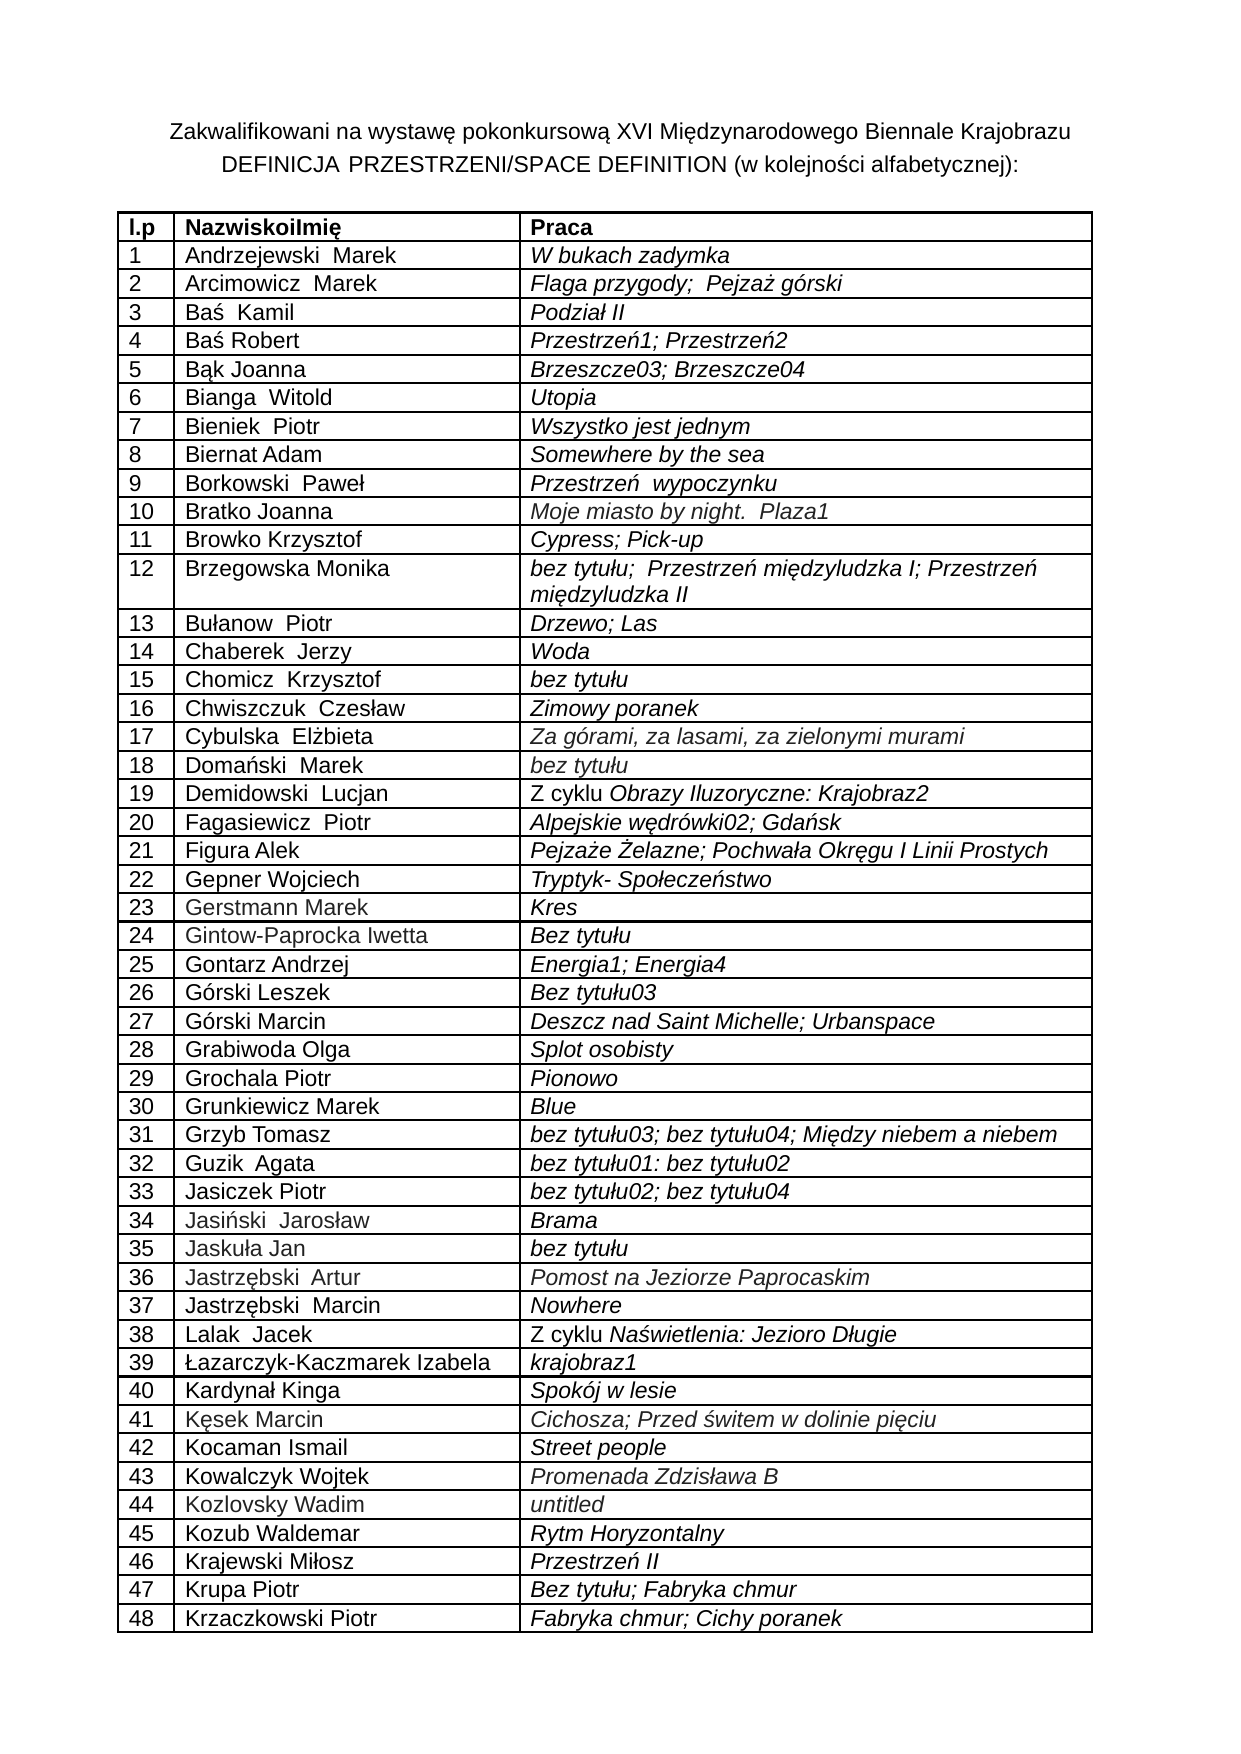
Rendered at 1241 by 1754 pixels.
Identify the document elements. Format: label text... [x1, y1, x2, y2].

table_cell Promenada Zdzisława B [521, 1463, 1091, 1489]
table_cell 48 [119, 1605, 173, 1631]
table_cell Drzewo; Las [521, 610, 1091, 636]
table_cell 17 [119, 723, 173, 750]
table_cell 3 [119, 299, 173, 325]
table_cell Gintow-Paprocka Iwetta [175, 923, 519, 949]
table_cell Biernat Adam [175, 441, 519, 467]
table_cell 9 [119, 470, 173, 496]
table_cell Blue [521, 1093, 1091, 1119]
table_cell Pejzaże Żelazne; Pochwała Okręgu I Linii Prostych [521, 837, 1091, 863]
table_cell bez tytułu [521, 666, 1091, 693]
table_cell 30 [119, 1093, 173, 1119]
table_cell 39 [119, 1349, 173, 1375]
table_cell Figura Alek [175, 837, 519, 863]
table_cell Podział II [521, 299, 1091, 325]
table_cell Fagasiewicz Piotr [175, 809, 519, 835]
table_cell Z cyklu Obrazy Iluzoryczne: Krajobraz2 [521, 780, 1091, 807]
table_cell Flaga przygody; Pejzaż górski [521, 270, 1091, 297]
table_header l.p [119, 214, 173, 240]
table_cell Moje miasto by night. Plaza1 [521, 498, 1091, 524]
table_cell Chomicz Krzysztof [175, 666, 519, 693]
table_cell 6 [119, 384, 173, 411]
table_cell Jastrzębski Marcin [175, 1292, 519, 1318]
table_cell 1 [119, 242, 173, 268]
table_cell Bez tytułu [521, 923, 1091, 949]
table_cell Kocaman Ismail [175, 1434, 519, 1461]
table_cell 41 [119, 1406, 173, 1432]
table_cell 4 [119, 327, 173, 354]
table_cell 34 [119, 1207, 173, 1233]
table_cell bez tytułu01: bez tytułu02 [521, 1150, 1091, 1176]
table_cell bez tytułu02; bez tytułu04 [521, 1178, 1091, 1205]
table_cell Bratko Joanna [175, 498, 519, 524]
text Zakwalifikowani na wystawę pokonkursową XVI Międzynarodowego Biennale Krajobrazu [118, 118, 1122, 144]
table_cell Alpejskie wędrówki02; Gdańsk [521, 809, 1091, 835]
table_cell Wszystko jest jednym [521, 413, 1091, 439]
table_cell 29 [119, 1065, 173, 1091]
table_cell 44 [119, 1491, 173, 1517]
table_header Praca [521, 214, 1091, 240]
table_cell Chwiszczuk Czesław [175, 695, 519, 721]
table_cell Arcimowicz Marek [175, 270, 519, 297]
text DEFINICJA PRZESTRZENI/SPACE DEFINITION (w kolejności alfabetycznej): [118, 144, 1122, 179]
table_cell 10 [119, 498, 173, 524]
table_cell Cypress; Pick-up [521, 526, 1091, 553]
table_cell 12 [119, 555, 173, 607]
table_cell 22 [119, 866, 173, 892]
table_cell Spokój w lesie [521, 1378, 1091, 1404]
table_cell Jaskuła Jan [175, 1235, 519, 1262]
table_cell 36 [119, 1264, 173, 1290]
table_cell 21 [119, 837, 173, 863]
table_cell Rytm Horyzontalny [521, 1520, 1091, 1546]
table_cell 46 [119, 1548, 173, 1574]
table_cell Street people [521, 1434, 1091, 1461]
table_cell Gepner Wojciech [175, 866, 519, 892]
table_cell 35 [119, 1235, 173, 1262]
table_header NazwiskoiImię [175, 214, 519, 240]
table_cell Browko Krzysztof [175, 526, 519, 553]
table_cell bez tytułu03; bez tytułu04; Między niebem a niebem [521, 1121, 1091, 1148]
table_cell bez tytułu [521, 1235, 1091, 1262]
table_cell Kardynał Kinga [175, 1378, 519, 1404]
table_cell Cybulska Elżbieta [175, 723, 519, 750]
table_cell krajobraz1 [521, 1349, 1091, 1375]
table_cell 26 [119, 979, 173, 1006]
table_cell Energia1; Energia4 [521, 951, 1091, 977]
table_cell 7 [119, 413, 173, 439]
table_cell 19 [119, 780, 173, 807]
table_cell 28 [119, 1036, 173, 1062]
table_cell Demidowski Lucjan [175, 780, 519, 807]
table_cell Tryptyk- Społeczeństwo [521, 866, 1091, 892]
table_cell Bez tytułu; Fabryka chmur [521, 1576, 1091, 1603]
table_cell Bianga Witold [175, 384, 519, 411]
table_cell Bąk Joanna [175, 356, 519, 382]
table_cell Bieniek Piotr [175, 413, 519, 439]
table_cell Utopia [521, 384, 1091, 411]
table_cell Łazarczyk-Kaczmarek Izabela [175, 1349, 519, 1375]
table_cell untitled [521, 1491, 1091, 1517]
table_cell 13 [119, 610, 173, 636]
table_cell Krupa Piotr [175, 1576, 519, 1603]
table_cell 5 [119, 356, 173, 382]
table_cell 18 [119, 752, 173, 778]
table_cell 2 [119, 270, 173, 297]
table_cell 20 [119, 809, 173, 835]
table_cell 14 [119, 638, 173, 664]
table_cell Kowalczyk Wojtek [175, 1463, 519, 1489]
table_cell Pomost na Jeziorze Paprocaskim [521, 1264, 1091, 1290]
table_cell Domański Marek [175, 752, 519, 778]
table_cell 37 [119, 1292, 173, 1318]
table_cell Somewhere by the sea [521, 441, 1091, 467]
table_cell Pionowo [521, 1065, 1091, 1091]
table_cell 25 [119, 951, 173, 977]
table_cell Kozub Waldemar [175, 1520, 519, 1546]
table_cell 33 [119, 1178, 173, 1205]
table_cell 31 [119, 1121, 173, 1148]
table_cell 43 [119, 1463, 173, 1489]
table_cell 8 [119, 441, 173, 467]
table_cell 16 [119, 695, 173, 721]
table_cell bez tytułu [521, 752, 1091, 778]
table_cell Gontarz Andrzej [175, 951, 519, 977]
table_cell 38 [119, 1321, 173, 1347]
table_cell Górski Marcin [175, 1008, 519, 1034]
table_cell Przestrzeń II [521, 1548, 1091, 1574]
table_cell Bez tytułu03 [521, 979, 1091, 1006]
table_cell Gerstmann Marek [175, 894, 519, 920]
table_cell Baś Kamil [175, 299, 519, 325]
table_cell Jastrzębski Artur [175, 1264, 519, 1290]
table_cell Grabiwoda Olga [175, 1036, 519, 1062]
table_cell Zimowy poranek [521, 695, 1091, 721]
table_cell W bukach zadymka [521, 242, 1091, 268]
table_cell Przestrzeń1; Przestrzeń2 [521, 327, 1091, 354]
table_cell Chaberek Jerzy [175, 638, 519, 664]
table_cell Bułanow Piotr [175, 610, 519, 636]
table_cell Za górami, za lasami, za zielonymi murami [521, 723, 1091, 750]
table_cell Grochala Piotr [175, 1065, 519, 1091]
table_cell 47 [119, 1576, 173, 1603]
table_cell Przestrzeń wypoczynku [521, 470, 1091, 496]
table_cell 42 [119, 1434, 173, 1461]
table_cell Kozlovsky Wadim [175, 1491, 519, 1517]
table_cell Guzik Agata [175, 1150, 519, 1176]
table_cell Jasiński Jarosław [175, 1207, 519, 1233]
table_cell Nowhere [521, 1292, 1091, 1318]
table_cell 24 [119, 923, 173, 949]
table_cell Jasiczek Piotr [175, 1178, 519, 1205]
table_cell 23 [119, 894, 173, 920]
table_cell 11 [119, 526, 173, 553]
table_cell Borkowski Paweł [175, 470, 519, 496]
table_cell Krzaczkowski Piotr [175, 1605, 519, 1631]
table_cell Splot osobisty [521, 1036, 1091, 1062]
table_cell bez tytułu; Przestrzeń międzyludzka I; Przestrzeń międzyludzka II [521, 555, 1091, 607]
table_cell Grzyb Tomasz [175, 1121, 519, 1148]
table_cell Baś Robert [175, 327, 519, 354]
table_cell Górski Leszek [175, 979, 519, 1006]
table_cell Lalak Jacek [175, 1321, 519, 1347]
table_cell Brzeszcze03; Brzeszcze04 [521, 356, 1091, 382]
table_cell Kęsek Marcin [175, 1406, 519, 1432]
table_cell 15 [119, 666, 173, 693]
table_cell Krajewski Miłosz [175, 1548, 519, 1574]
table_cell 45 [119, 1520, 173, 1546]
table_cell Brzegowska Monika [175, 555, 519, 607]
table_cell Cichosza; Przed świtem w dolinie pięciu [521, 1406, 1091, 1432]
table_cell Fabryka chmur; Cichy poranek [521, 1605, 1091, 1631]
table_cell Kres [521, 894, 1091, 920]
table_cell Woda [521, 638, 1091, 664]
table_cell 27 [119, 1008, 173, 1034]
table_cell Grunkiewicz Marek [175, 1093, 519, 1119]
table_cell Brama [521, 1207, 1091, 1233]
table_cell Andrzejewski Marek [175, 242, 519, 268]
table_cell 32 [119, 1150, 173, 1176]
table_cell Deszcz nad Saint Michelle; Urbanspace [521, 1008, 1091, 1034]
table_cell 40 [119, 1378, 173, 1404]
table_cell Z cyklu Naświetlenia: Jezioro Długie [521, 1321, 1091, 1347]
